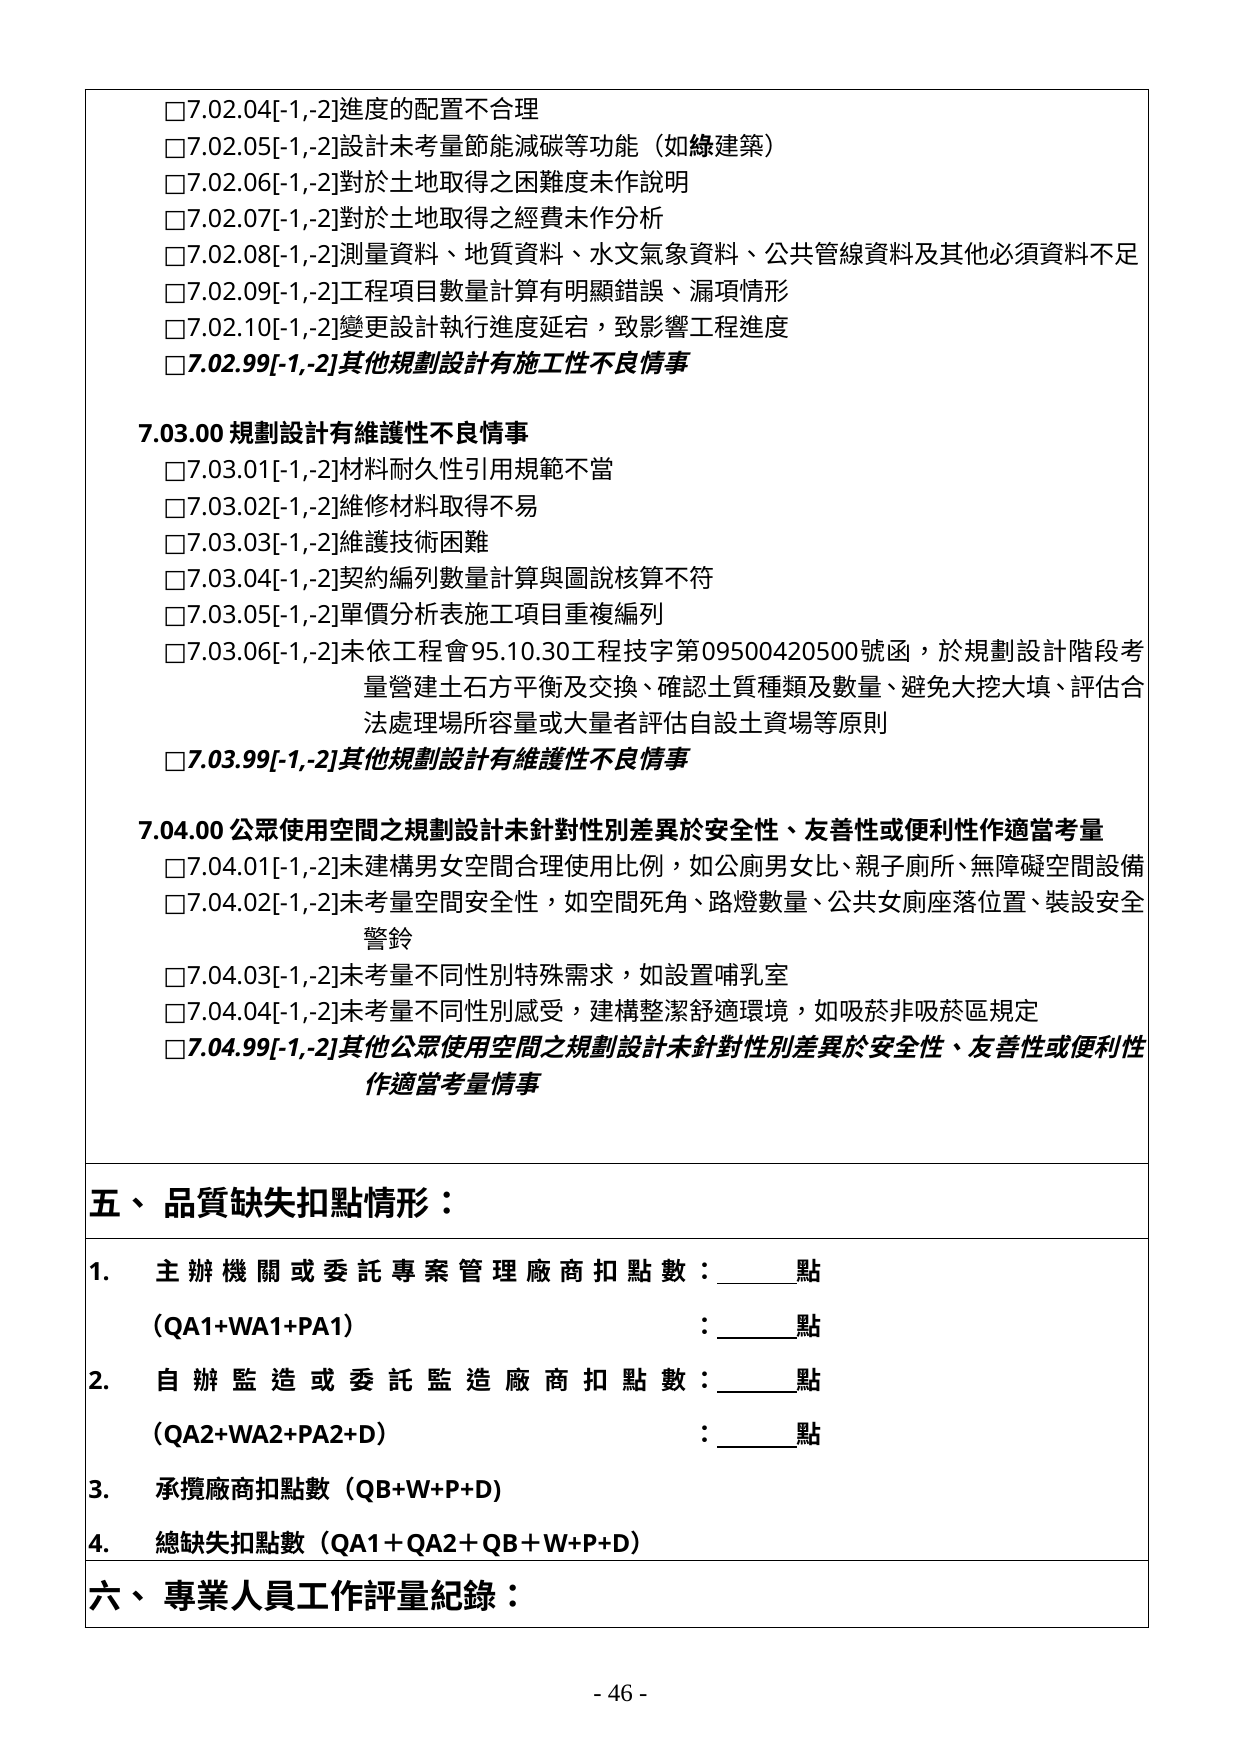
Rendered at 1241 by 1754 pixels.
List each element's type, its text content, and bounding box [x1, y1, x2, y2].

table_cell 專業人員工作評量紀錄： [86, 1561, 1148, 1627]
table_cell 品質缺失扣點情形： [86, 1164, 1148, 1238]
table_cell 主辦機關或委託專案管理廠商扣點數（QA1+WA1+PA1） 自辦監造或委託監造廠商扣點數（QA2+WA2+PA2+D） 承攬廠商扣點數（QB+W+P+D) 總缺失扣點數（QA1＋QA2＋QB＋W+P+D） [86, 1239, 689, 1560]
table_cell ： 點 ： 點 ： 點 ： 點 [689, 1239, 1148, 1560]
table_cell □7.02.04[-1,-2]進度的配置不合理 □7.02.05[-1,-2]設計未考量節能減碳等功能（如綠建築） □7.02.06[-1,-2]對於土地取得之困難度未作說明 □7.02.07[-1,-2]對於土地取得之經費未作分析 □7.02.08[-1,-2]測量資料、地質資料、水文氣象資料、公共管線資料及其他必須資料不足 □7.02.09[-1,-2]工程項目數量計算有明顯錯誤、漏項情形 □7.02.10[-1,-2]變更設計執行進度延宕，致影響工程進度 □7.02.99[-1,-2]其他規劃設計有施工性不良情事 7.03.00規劃設計有維護性不良情事 □7.03.01[-1,-2]材料耐久性引用規範不當 □7.03.02[-1,-2]維修材料取得不易 □7.03.03[-1,-2]維護技術困難 □7.03.04[-1,-2]契約編列數量計算與圖說核算不符 □7.03.05[-1,-2]單價分析表施工項目重複編列 □7.03.06[-1,-2]未依工程會95.10.30工程技字第09500420500號函，於規劃設計階段考量營建土石方平衡及交換、確認土質種類及數量、避免大挖大填、評估合法處理場所容量或大量者評估自設土資場等原則 □7.03.99[-1,-2]其他規劃設計有維護性不良情事 7.04.00公眾使用空間之規劃設計未針對性別差異於安全性、友善性或便利性作適當考量 □7.04.01[-1,-2]未建構男女空間合理使用比例，如公廁男女比、親子廁所、無障礙空間設備 □7.04.02[-1,-2]未考量空間安全性，如空間死角、路燈數量、公共女廁座落位置、裝設安全警鈴 □7.04.03[-1,-2]未考量不同性別特殊需求，如設置哺乳室 □7.04.04[-1,-2]未考量不同性別感受，建構整潔舒適環境，如吸菸非吸菸區規定 □7.04.99[-1,-2]其他公眾使用空間之規劃設計未針對性別差異於安全性、友善性或便利性作適當考量情事 [86, 90, 1148, 1163]
